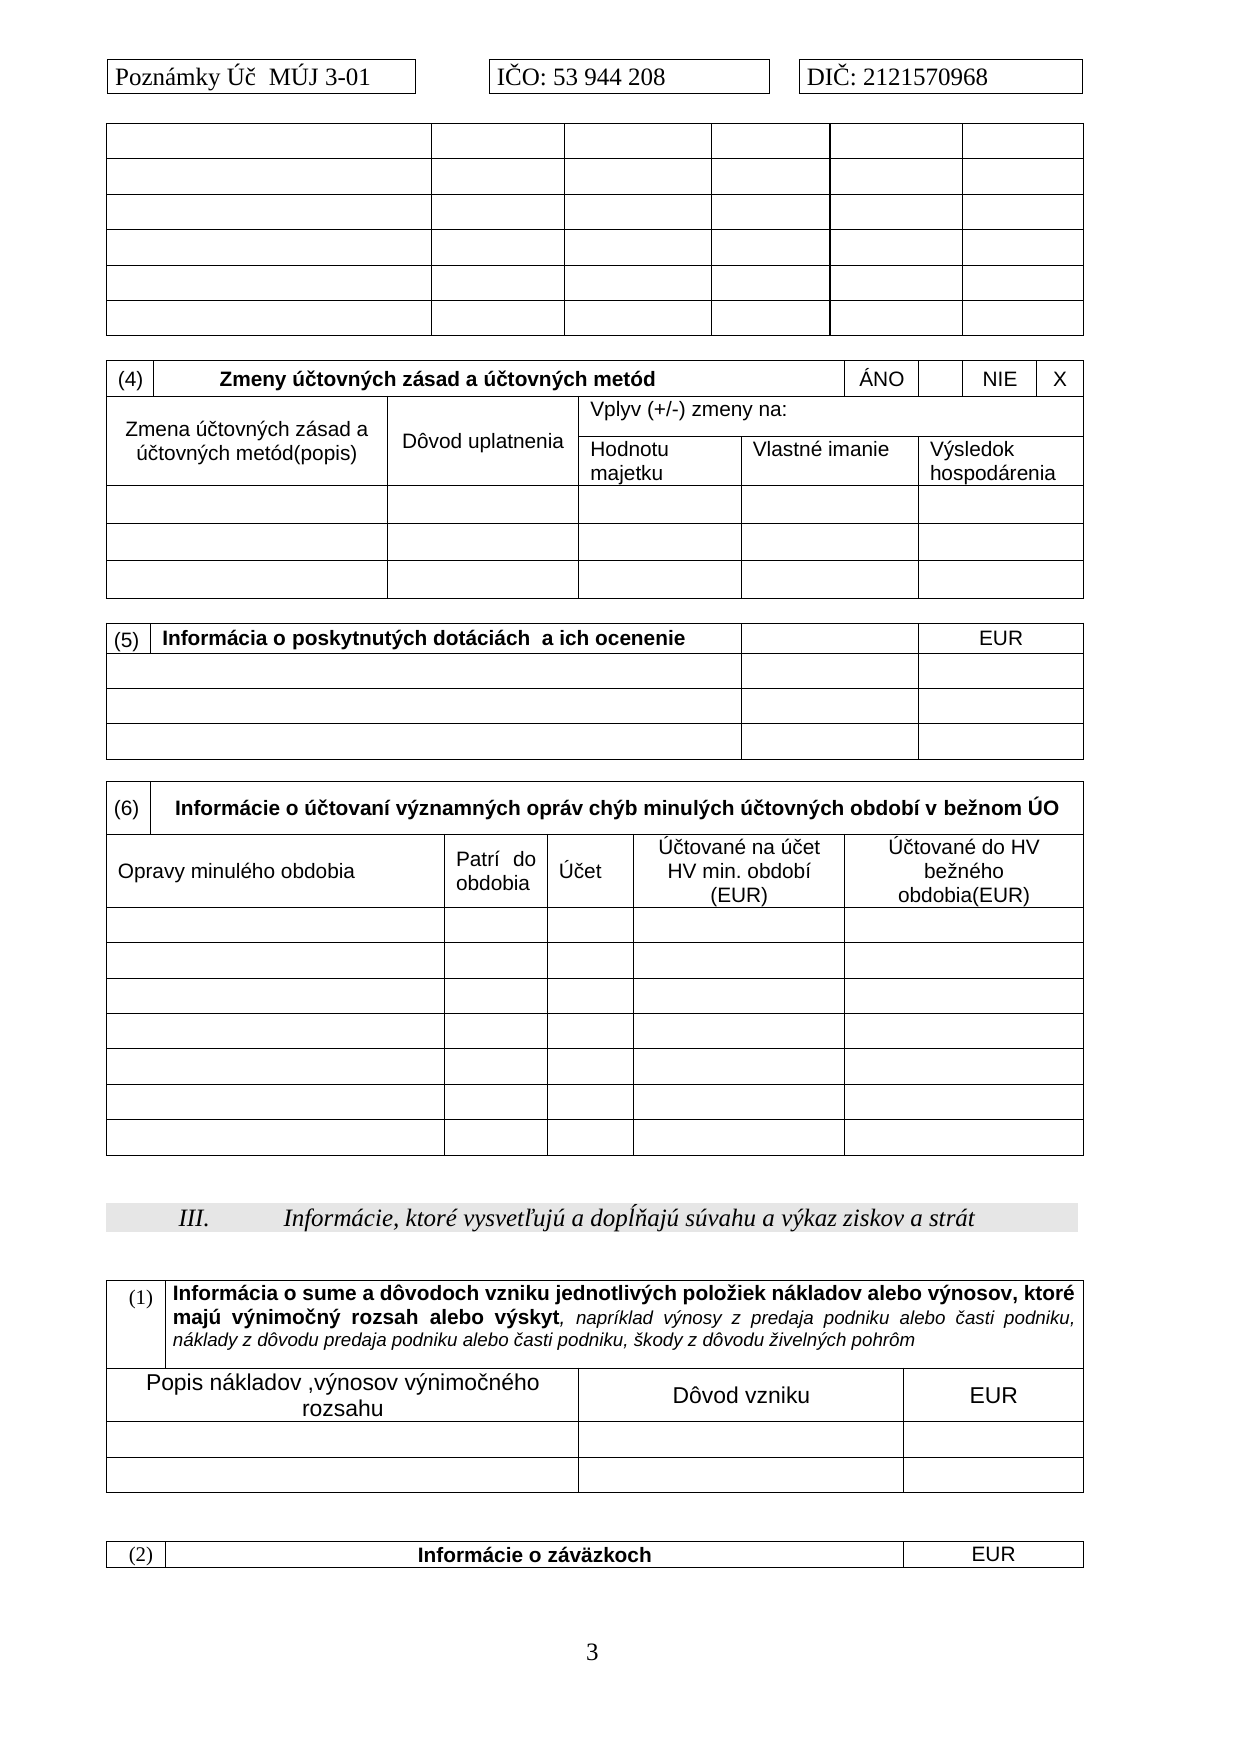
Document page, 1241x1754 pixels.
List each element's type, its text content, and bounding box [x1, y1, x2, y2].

table_cell [565, 230, 711, 264]
table_cell [107, 908, 444, 942]
table_cell [919, 524, 1083, 560]
table_cell Účtované na účet HV min. období (EUR) [634, 835, 844, 907]
table_cell [107, 1049, 444, 1084]
table_cell [565, 159, 711, 194]
table_cell [445, 1120, 547, 1154]
table_cell Účtované do HV bežného obdobia(EUR) [845, 835, 1083, 907]
table_cell [742, 689, 918, 723]
table_cell [107, 1085, 444, 1119]
table_cell [432, 266, 564, 300]
table_cell [107, 159, 431, 194]
table_cell Výsledok hospodárenia [919, 437, 1083, 485]
table_cell [712, 266, 829, 300]
table_header EUR [919, 624, 1083, 652]
table_cell [845, 979, 1083, 1013]
table_cell [445, 1014, 547, 1048]
table_cell [712, 124, 829, 158]
table_cell [107, 524, 387, 560]
table_cell Zmena účtovných zásad a účtovných metód(popis) [107, 397, 387, 485]
table_cell [634, 1120, 844, 1154]
table_cell Vlastné imanie [742, 437, 918, 485]
table_cell [445, 1085, 547, 1119]
table_cell [845, 1014, 1083, 1048]
table_cell [904, 1458, 1083, 1492]
table_cell [107, 266, 431, 300]
table_cell [107, 979, 444, 1013]
table_cell [107, 561, 387, 598]
table_cell [634, 943, 844, 977]
table_cell [432, 124, 564, 158]
table_header Informácia o sume a dôvodoch vzniku jednotlivých položiek nákladov alebo výnosov, ktoré majú výnimočný rozsah alebo výskyt, napríklad výnosy z predaja podniku alebo časti podniku, náklady z dôvodu predaja podniku alebo časti podniku, škody z dôvodu živelných pohrôm [166, 1281, 1083, 1367]
table_cell [831, 301, 962, 335]
table_cell [548, 908, 633, 942]
table_cell [107, 230, 431, 264]
table_cell [712, 301, 829, 335]
table_cell Dôvod vzniku [579, 1369, 903, 1421]
table_cell [107, 689, 741, 723]
table_header NIE [963, 361, 1036, 396]
table_header Informácia o poskytnutých dotáciách a ich ocenenie [151, 624, 741, 652]
table_cell [845, 1085, 1083, 1119]
table_header Zmeny účtovných zásad a účtovných metód [154, 361, 844, 396]
table_cell [712, 195, 829, 229]
table_cell [963, 195, 1083, 229]
table_cell [904, 1422, 1083, 1457]
table_cell [963, 230, 1083, 264]
table_cell [963, 266, 1083, 300]
table_cell [919, 486, 1083, 523]
table_cell [831, 159, 962, 194]
table_cell [107, 943, 444, 977]
table_cell Účet [548, 835, 633, 907]
table_header [107, 1281, 165, 1367]
table_cell [712, 230, 829, 264]
table_cell [548, 979, 633, 1013]
table_cell [445, 943, 547, 977]
table_header Informácie o účtovaní významných opráv chýb minulých účtovných období v bežnom ÚO [151, 782, 1083, 834]
table_cell [831, 195, 962, 229]
table_cell [107, 1422, 578, 1457]
table_cell [845, 908, 1083, 942]
table_header Informácie o záväzkoch [166, 1542, 903, 1567]
table_cell Opravy minulého obdobia [107, 835, 444, 907]
table_cell [831, 266, 962, 300]
table_header [919, 361, 962, 396]
table_cell [963, 124, 1083, 158]
table_cell [742, 486, 918, 523]
table_cell [579, 1422, 903, 1457]
table_header X [1037, 361, 1083, 396]
table_cell [919, 561, 1083, 598]
table_header [107, 624, 150, 652]
table_cell [445, 1049, 547, 1084]
table_cell [919, 689, 1083, 723]
table_cell [107, 1458, 578, 1492]
table_cell [548, 1120, 633, 1154]
table_cell Dôvod uplatnenia [388, 397, 578, 485]
table_cell [579, 561, 741, 598]
table_cell [963, 159, 1083, 194]
table_cell [388, 561, 578, 598]
table_cell [432, 195, 564, 229]
table_cell [107, 124, 431, 158]
table_cell [565, 266, 711, 300]
table_cell [445, 908, 547, 942]
table_cell [742, 654, 918, 688]
table_header [107, 1542, 165, 1567]
table_cell Popis nákladov ,výnosov výnimočného rozsahu [107, 1369, 578, 1421]
table_cell [963, 301, 1083, 335]
table_cell [445, 979, 547, 1013]
table_cell [565, 301, 711, 335]
table_cell [579, 524, 741, 560]
table_cell [919, 654, 1083, 688]
table_cell [742, 524, 918, 560]
table_cell [107, 654, 741, 688]
table_cell [831, 230, 962, 264]
list Informácie, ktoré vysvetľujú a dopĺňajú súvahu a výkaz ziskov a strát [106, 1203, 1078, 1232]
table_header [107, 782, 150, 834]
table_header [742, 624, 918, 652]
table_cell [107, 195, 431, 229]
table_cell Patrí do obdobia [445, 835, 547, 907]
table_cell [388, 486, 578, 523]
table_cell [845, 1049, 1083, 1084]
table_cell Vplyv (+/-) zmeny na: [579, 397, 1083, 436]
table_cell [565, 124, 711, 158]
table_cell [107, 301, 431, 335]
table_cell [712, 159, 829, 194]
table_cell [548, 1014, 633, 1048]
table_cell [742, 561, 918, 598]
table_cell [919, 724, 1083, 759]
table_cell [831, 124, 962, 158]
table_cell [634, 979, 844, 1013]
table_cell [432, 301, 564, 335]
table_cell [742, 724, 918, 759]
table_header EUR [904, 1542, 1083, 1567]
table_cell [845, 1120, 1083, 1154]
table_cell [107, 1014, 444, 1048]
table_cell [107, 1120, 444, 1154]
table_cell [634, 1085, 844, 1119]
table_cell [548, 1049, 633, 1084]
table_header [107, 361, 153, 396]
table_cell Hodnotu majetku [579, 437, 741, 485]
table_cell [634, 908, 844, 942]
table_cell [565, 195, 711, 229]
table_cell [107, 724, 741, 759]
table_cell [548, 943, 633, 977]
table_cell [107, 486, 387, 523]
table_cell [845, 943, 1083, 977]
table_cell [388, 524, 578, 560]
table_cell [579, 1458, 903, 1492]
table_cell [579, 486, 741, 523]
table_cell [634, 1049, 844, 1084]
table_cell [634, 1014, 844, 1048]
table_header ÁNO [845, 361, 918, 396]
table_cell [548, 1085, 633, 1119]
table_cell [432, 230, 564, 264]
table_cell EUR [904, 1369, 1083, 1421]
table_cell [432, 159, 564, 194]
